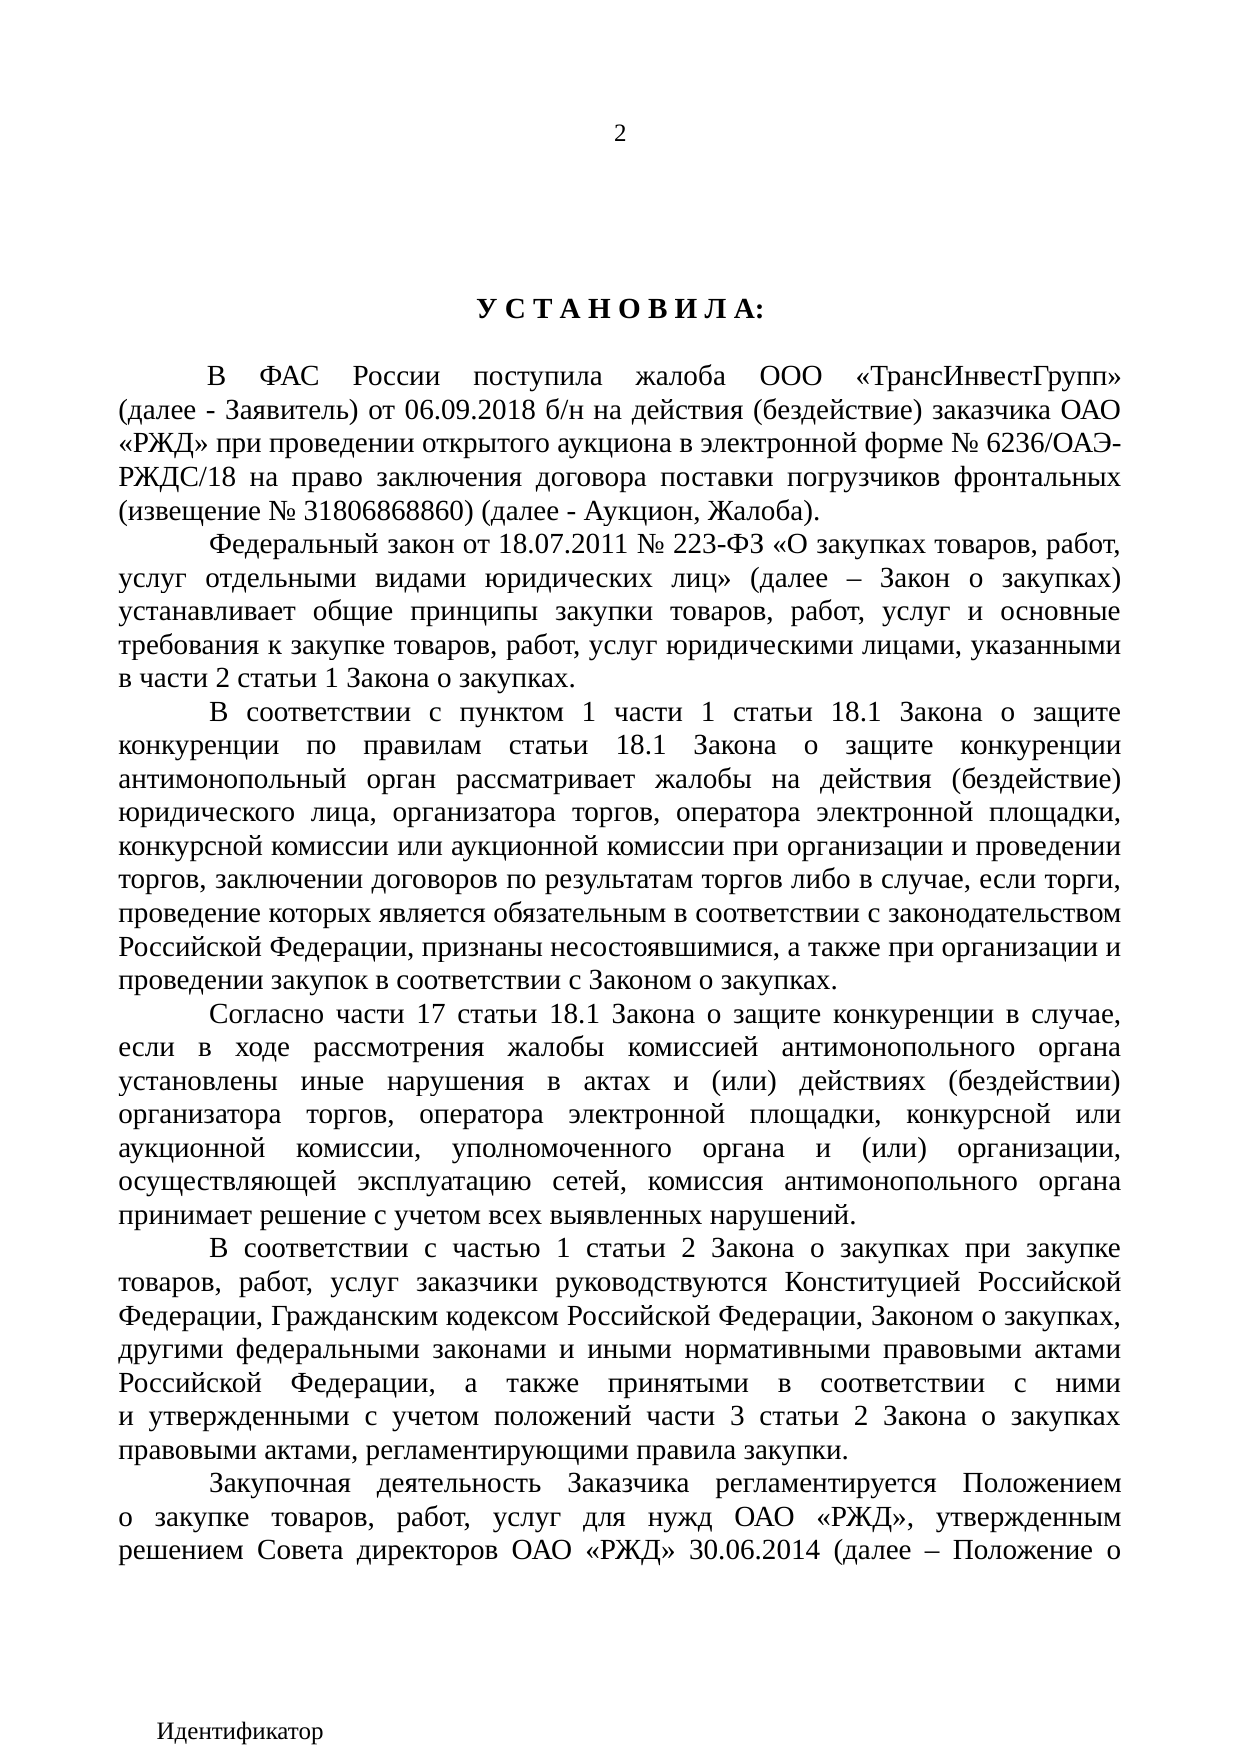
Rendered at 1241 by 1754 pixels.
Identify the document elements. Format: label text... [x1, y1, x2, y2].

text В соответствии с пунктом 1 части 1 статьи 18.1 Закона о защите конкуренции по правилам статьи 18.1 Закона о защите конкуренции антимонопольный орган рассматривает жалобы на действия (бездействие) юридического лица, организатора торгов, оператора электронной площадки, конкурсной комиссии или аукционной комиссии при организации и проведении торгов, заключении договоров по результатам торгов либо в случае, если торги, проведение которых является обязательным в соответствии с законодательством Российской Федерации, признаны несостоявшимися, а также при организации и проведении закупок в соответствии с Законом о закупках. [118, 694, 1122, 996]
text У С Т А Н О В И Л А: [118, 291, 1122, 325]
text В ФАС России поступила жалоба ООО «ТрансИнвестГрупп» (далее - Заявитель) от 06.09.2018 б/н на действия (бездействие) заказчика ОАО «РЖД» при проведении открытого аукциона в электронной форме № 6236/ОАЭ-РЖДС/18 на право заключения договора поставки погрузчиков фронтальных (извещение № 31806868860) (далее - Аукцион, Жалоба). [118, 358, 1122, 526]
text Закупочная деятельность Заказчика регламентируется Положением о закупке товаров, работ, услуг для нужд ОАО «РЖД», утвержденным решением Совета директоров ОАО «РЖД» 30.06.2014 (далее – Положение о [118, 1465, 1122, 1566]
text Федеральный закон от 18.07.2011 № 223-ФЗ «О закупках товаров, работ, услуг отдельными видами юридических лиц» (далее – Закон о закупках) устанавливает общие принципы закупки товаров, работ, услуг и основные требования к закупке товаров, работ, услуг юридическими лицами, указанными в части 2 статьи 1 Закона о закупках. [118, 526, 1122, 694]
text Согласно части 17 статьи 18.1 Закона о защите конкуренции в случае, если в ходе рассмотрения жалобы комиссией антимонопольного органа установлены иные нарушения в актах и (или) действиях (бездействии) организатора торгов, оператора электронной площадки, конкурсной или аукционной комиссии, уполномоченного органа и (или) организации, осуществляющей эксплуатацию сетей, комиссия антимонопольного органа принимает решение с учетом всех выявленных нарушений. [118, 996, 1122, 1231]
text В соответствии с частью 1 статьи 2 Закона о закупках при закупке товаров, работ, услуг заказчики руководствуются Конституцией Российской Федерации, Гражданским кодексом Российской Федерации, Законом о закупках, другими федеральными законами и иными нормативными правовыми актами Российской Федерации, а также принятыми в соответствии с ними и утвержденными с учетом положений части 3 статьи 2 Закона о закупках правовыми актами, регламентирующими правила закупки. [118, 1231, 1122, 1465]
